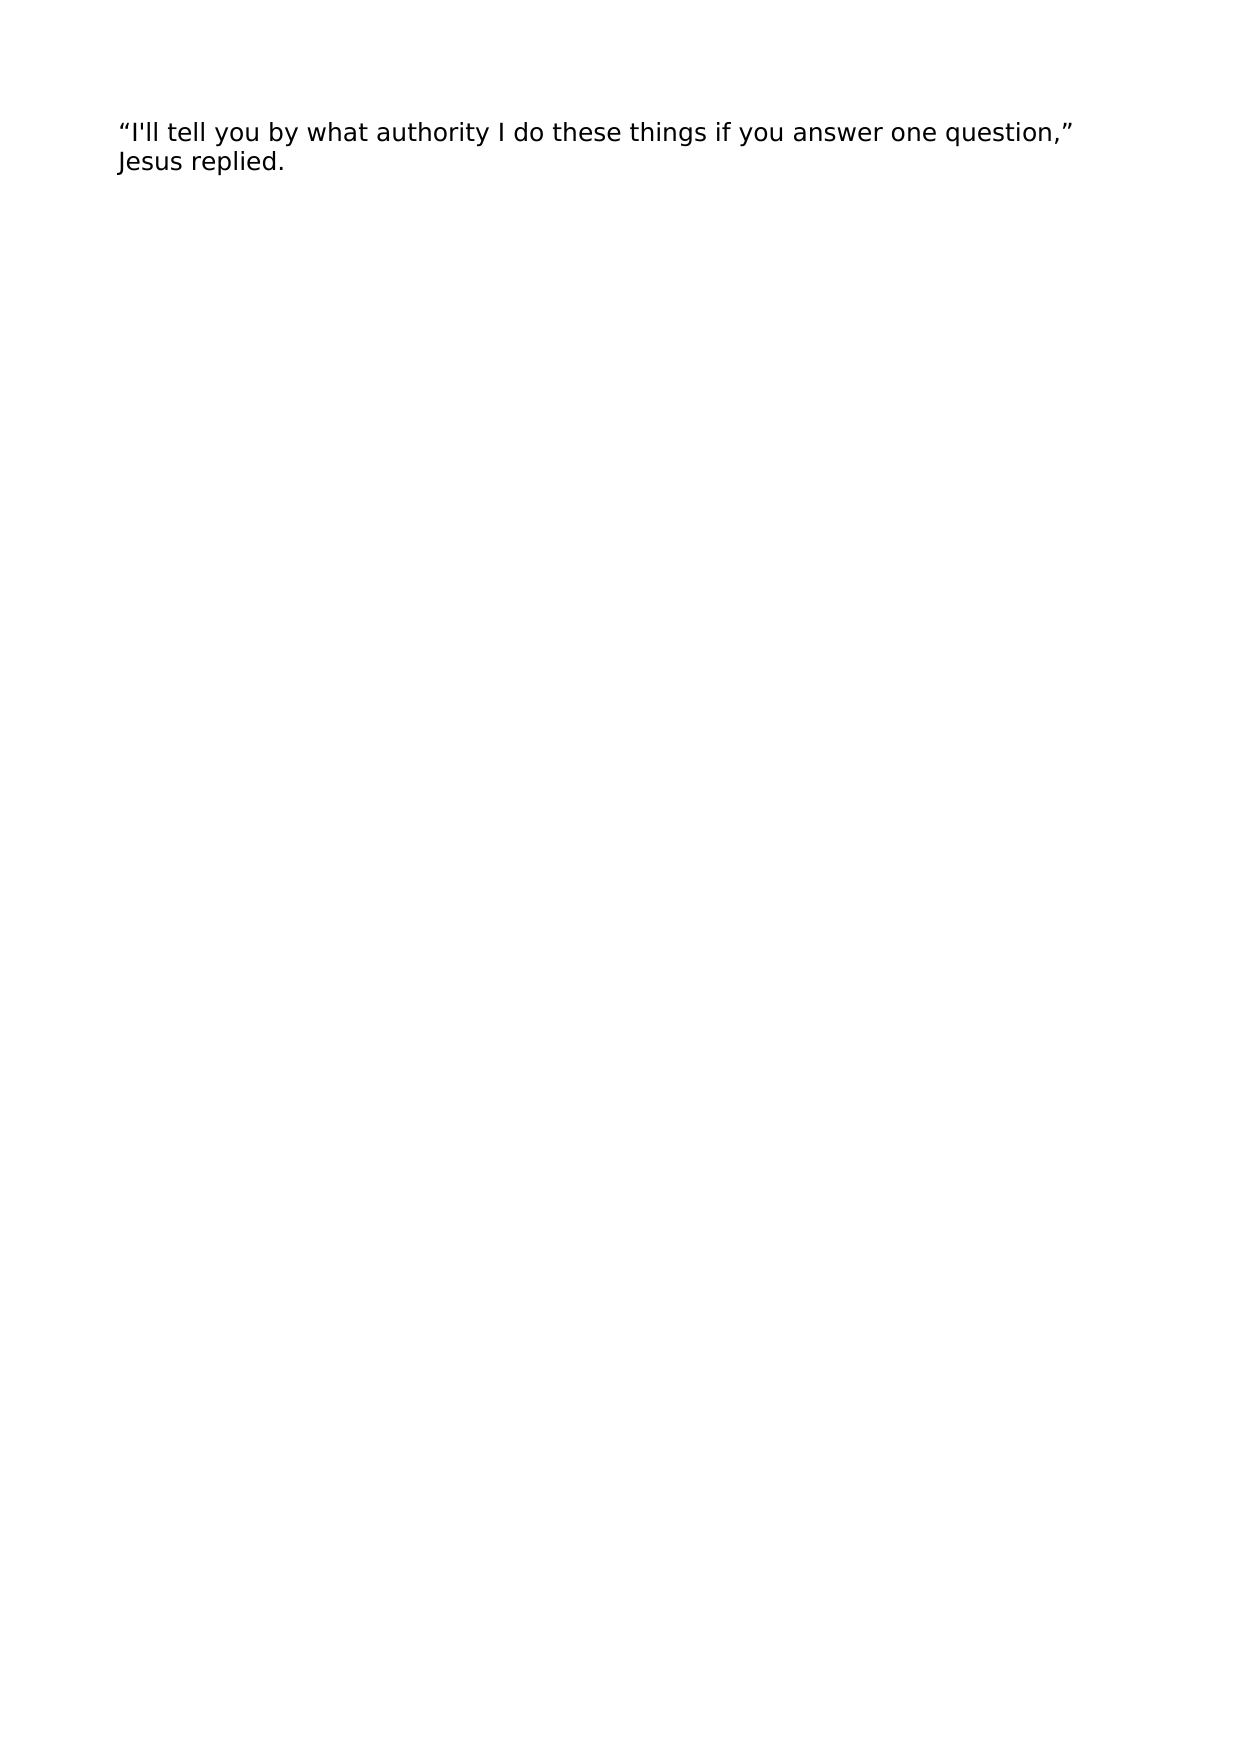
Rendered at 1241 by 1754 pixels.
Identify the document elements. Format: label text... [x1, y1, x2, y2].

text “I'll tell you by what authority I do these things if you answer one question,” Jesus replied. [118, 118, 1122, 176]
